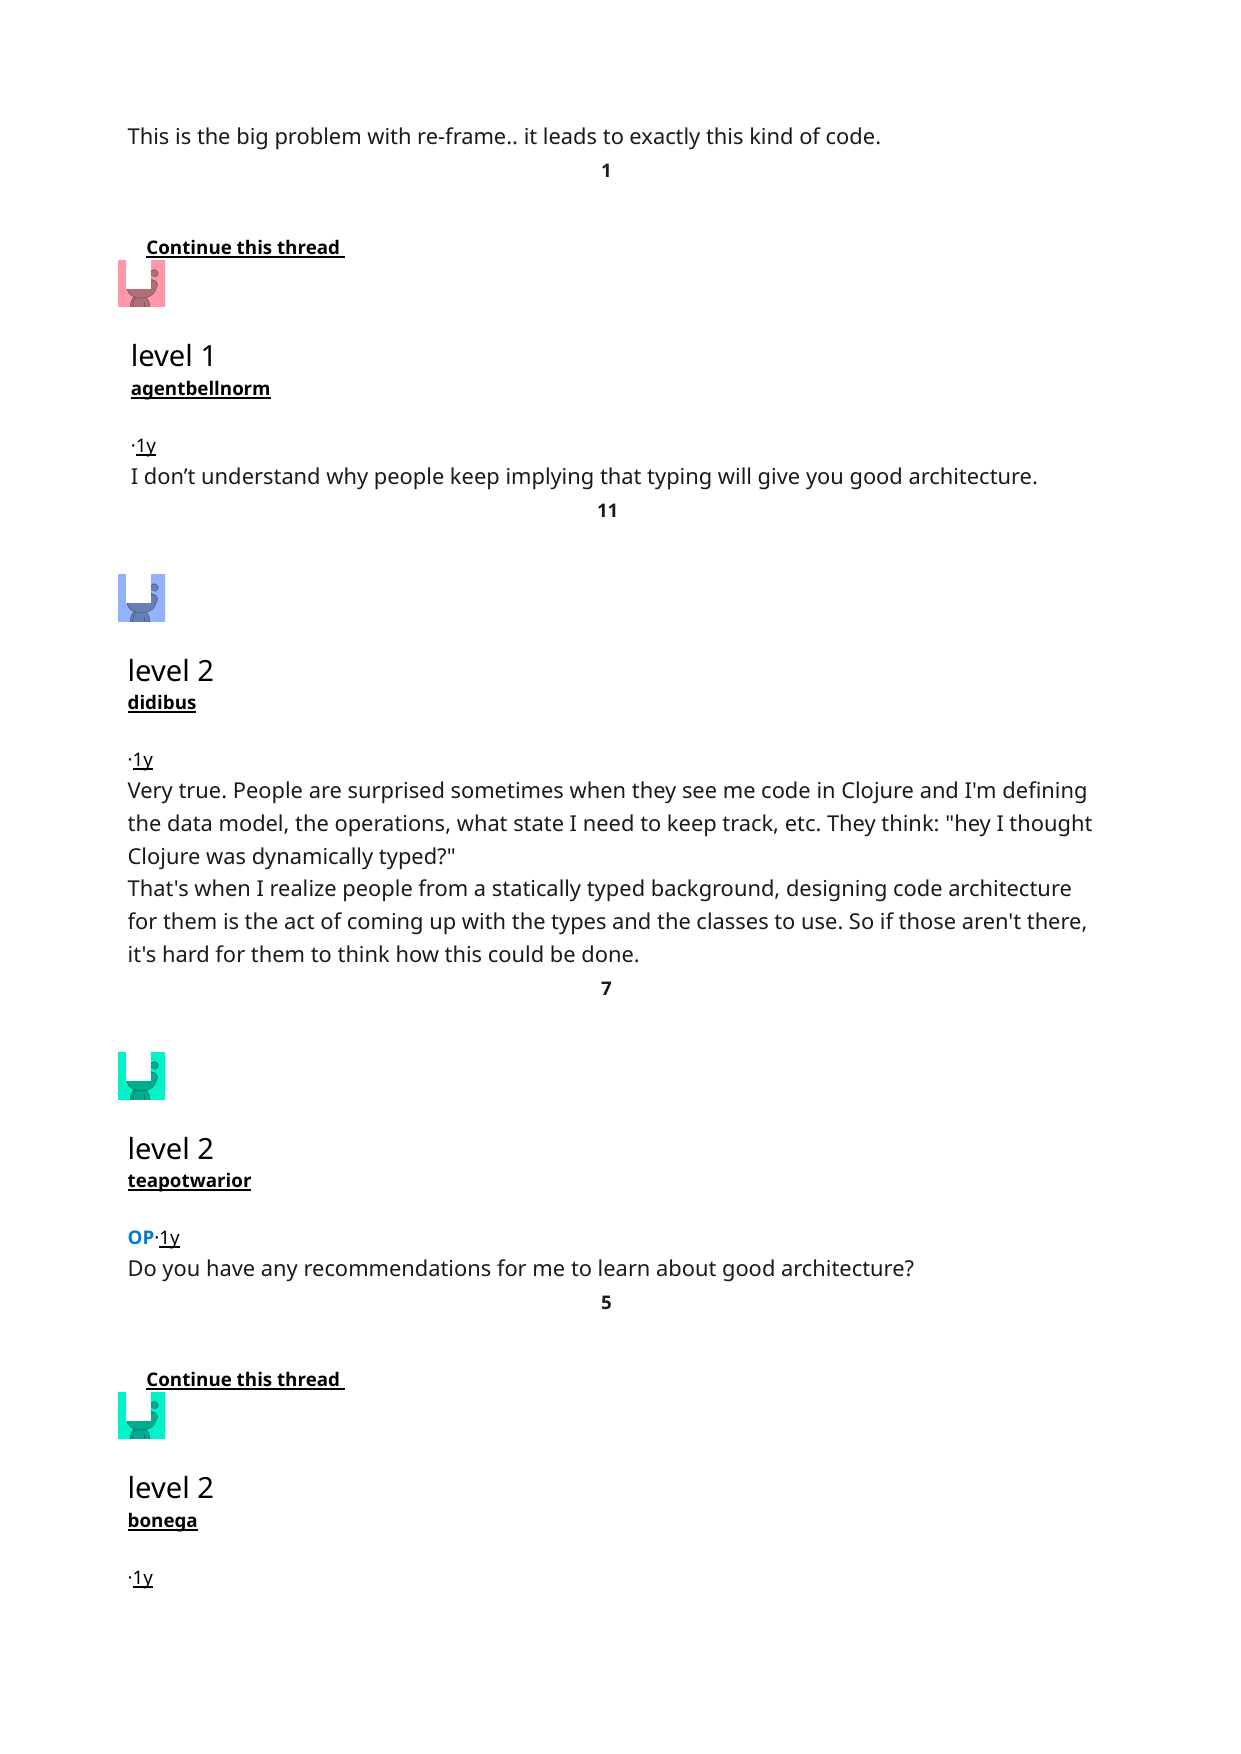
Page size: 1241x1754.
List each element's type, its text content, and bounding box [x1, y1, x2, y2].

picture [118, 1392, 166, 1439]
text That's when I realize people from a statically typed background, designing code architecture for them is the act of coming up with the types and the classes to use. So if those aren't there, it's hard for them to think how this could be done. [127, 870, 1097, 969]
text 5 [127, 1289, 1084, 1315]
text Continue this thread [146, 234, 1097, 260]
text Do you have any recommendations for me to learn about good architecture? [127, 1250, 1097, 1283]
text ·1y [127, 744, 1097, 772]
text level 2 [127, 1128, 1097, 1168]
text OP·1y [127, 1222, 1097, 1250]
text agentbellnorm [131, 375, 1097, 401]
text didibus [127, 689, 1097, 715]
text ·1y [131, 430, 1097, 458]
text 11 [131, 497, 1084, 522]
text Continue this thread [146, 1367, 1097, 1392]
text I don’t understand why people keep implying that typing will give you good architecture. [131, 458, 1097, 491]
text teapotwarior [127, 1168, 1097, 1193]
picture [118, 574, 166, 622]
text level 2 [127, 650, 1097, 689]
text bonega [127, 1507, 1097, 1533]
text ·1y [127, 1562, 1097, 1590]
picture [118, 1052, 166, 1100]
text level 1 [131, 336, 1097, 375]
picture [118, 260, 166, 307]
text 7 [127, 975, 1084, 1001]
text Very true. People are surprised sometimes when they see me code in Clojure and I'm defining the data model, the operations, what state I need to keep track, etc. They think: "hey I thought Clojure was dynamically typed?" [127, 772, 1097, 870]
text This is the big problem with re-frame.. it leads to exactly this kind of code. [127, 118, 1097, 151]
text level 2 [127, 1468, 1097, 1507]
text 1 [127, 157, 1084, 183]
